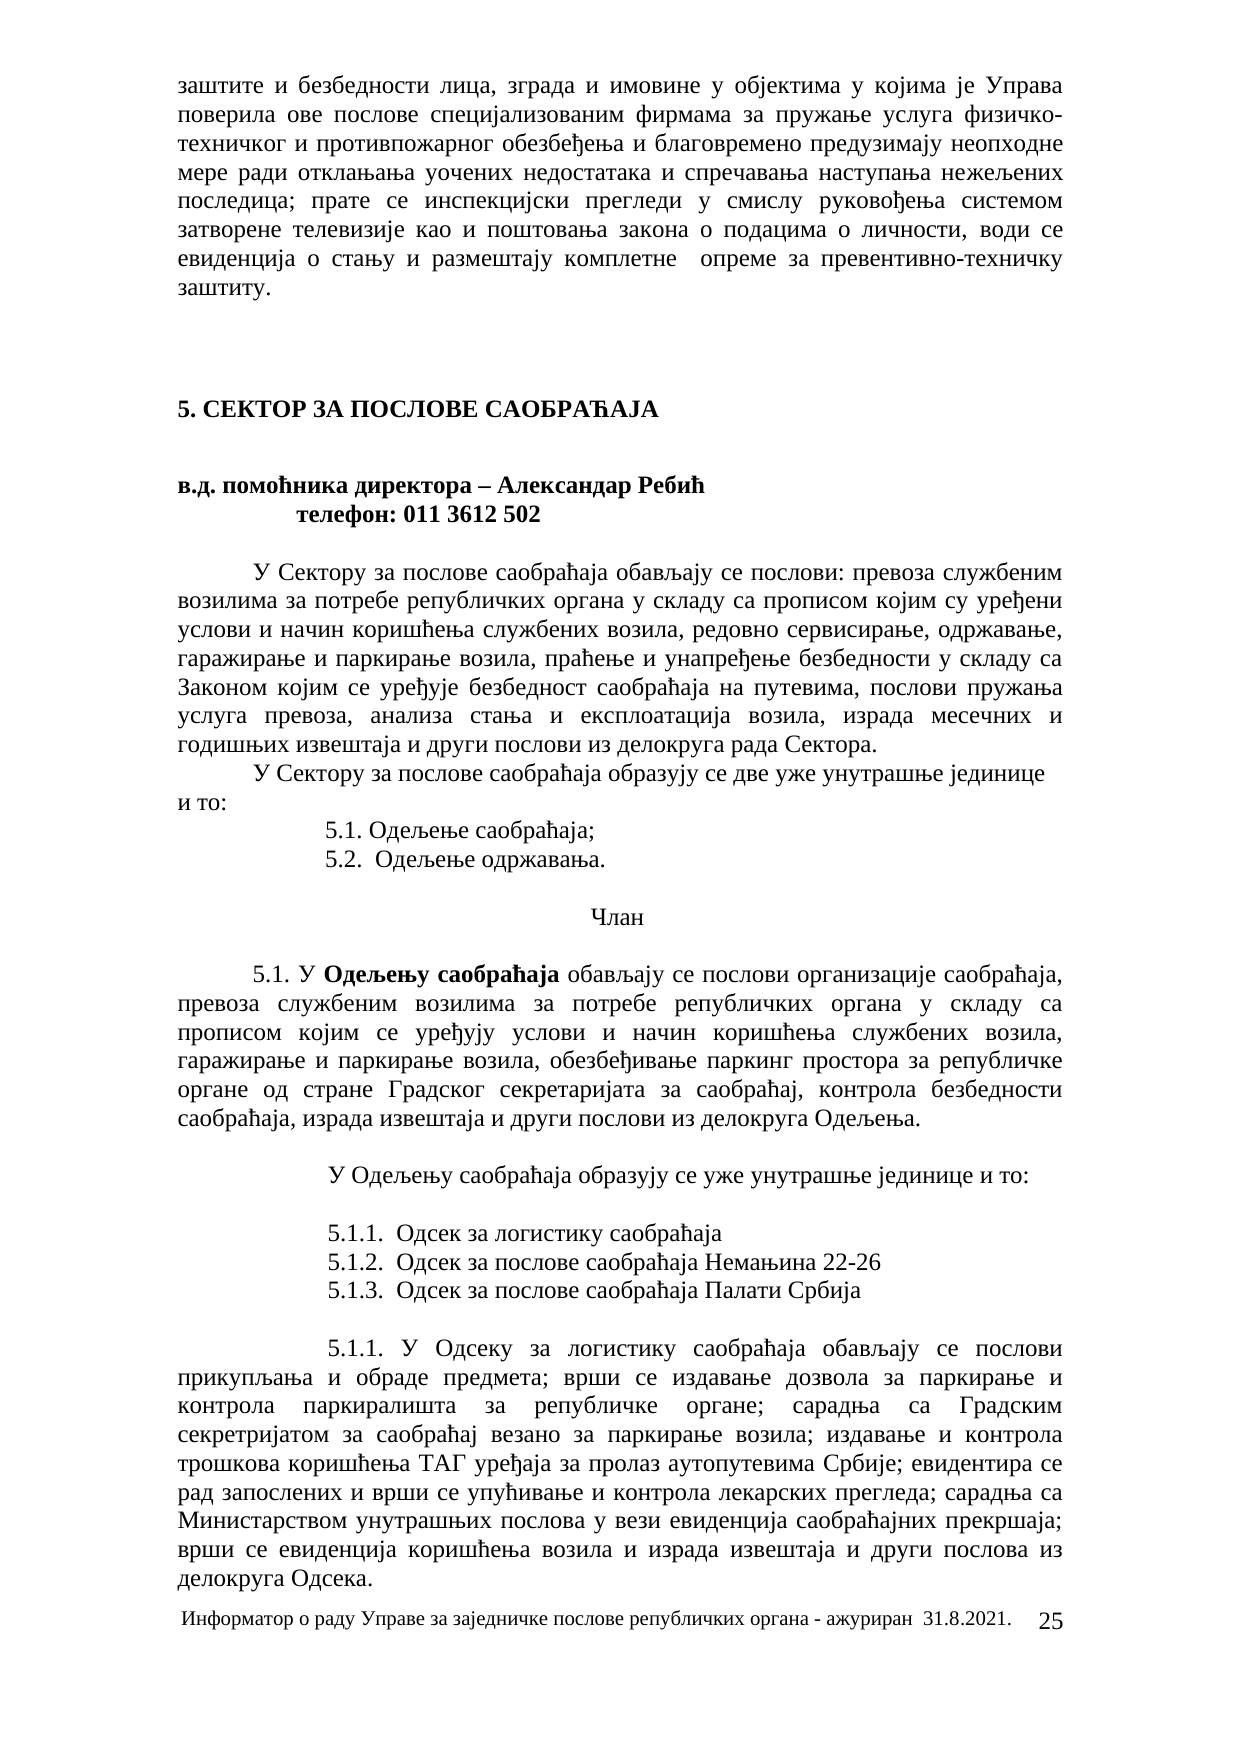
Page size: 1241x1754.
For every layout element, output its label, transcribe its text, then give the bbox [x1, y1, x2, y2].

text 5.1. Одељење саобраћаја; [177, 815, 1063, 844]
text заштите и безбедности лица, зграда и имовине у објектима у којима је Управа поверила ове послове специјализованим фирмама за пружање услуга физичко-техничког и противпожарног обезбеђења и благовремено предузимају неопходне мере ради отклањања уочених недостатака и спречавања наступања нежељених последица; прате се инспекцијски прегледи у смислу руковођења системом затворене телевизије као и поштовања закона о подацима о личности, води се евиденција о стању и размештају комплетне опреме за превентивно-техничку заштиту. [177, 70, 1063, 300]
text Члан [177, 902, 1063, 930]
text 5.1.2. Одсек за послове саобраћаја Немањина 22-26 [177, 1247, 1063, 1275]
text 5.1.1. Одсек за логистику саобраћаја [177, 1218, 1063, 1247]
text 5.1.3. Одсек за послове саобраћаја Палати Србија [177, 1275, 1063, 1304]
text У Одељењу саобраћаја образују се уже унутрашње јединице и то: [177, 1160, 1063, 1189]
text в.д. помоћника директора – Александар Ребић [177, 470, 1063, 499]
text 5.1.1. У Одсеку за логистику саобраћаја обављају се послови прикупљања и обраде предмета; врши се издавање дозвола за паркирање и контрола паркиралишта за републичке органе; сарадња са Градским секретријатом за саобраћај везано за паркирање возила; издавање и контрола трошкова коришћења ТАГ уређаја за пролаз аутопутевима Србије; евидентира се рад запослених и врши се упућивање и контрола лекарских прегледа; сарадња са Министарством унутрашњих послова у вези евиденција саобраћајних прекршаја; врши се евиденција коришћења возила и израда извештаја и други послова из делокруга Одсека. [177, 1333, 1063, 1592]
text телефон: 011 3612 502 [177, 499, 1063, 528]
text 5.2. Одељење одржавања. [177, 844, 1063, 873]
text 5.1. У Одељењу саобраћаја обављају се послови организације саобраћаја, превоза службеним возилима за потребе републичких органа у складу са прописом којим се уређују услови и начин коришћења службених возила, гаражирање и паркирање возила, обезбеђивање паркинг простора за републичке органе од стране Градског секретаријата за саобраћај, контрола безбедности саобраћаја, израда извештаја и други послови из делокруга Одељења. [177, 959, 1063, 1132]
text У Сектору за послове саобраћаја обављају се послови: превоза службеним возилима за потребе републичких органа у складу са прописом којим су уређени услови и начин коришћења службених возила, редовно сервисирање, одржавање, гаражирање и паркирање возила, праћење и унапређење безбедности у складу са Законом којим се уређује безбедност саобраћаја на путевима, послови пружања услуга превоза, анализа стања и експлоатација возила, израда месечних и годишњих извештаја и други послови из делокруга рада Сектора. [177, 557, 1063, 758]
text 5. СЕКТОР ЗА ПОСЛОВЕ САОБРАЋАЈА [177, 394, 1063, 423]
text У Сектору за послове саобраћаја образују се две уже унутрашње јединице и то: [177, 758, 1063, 815]
